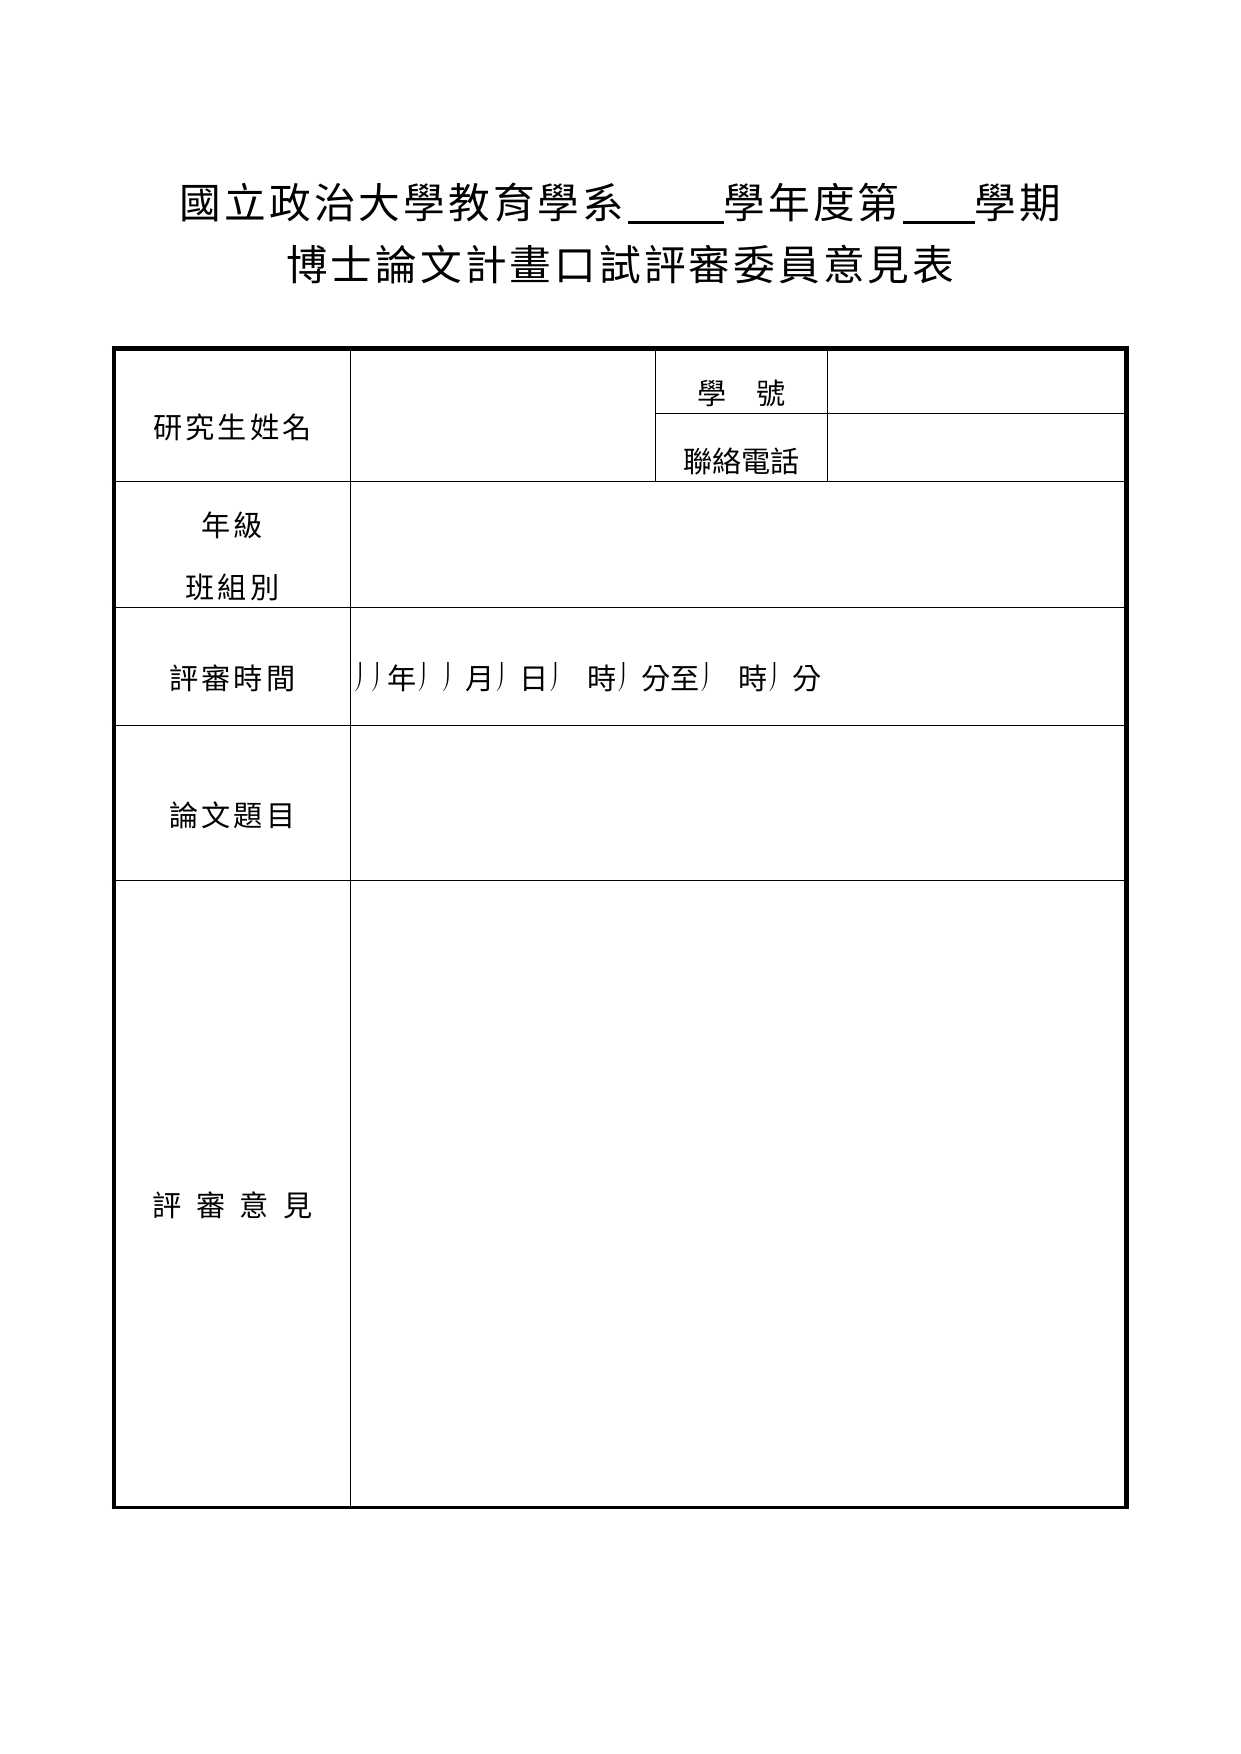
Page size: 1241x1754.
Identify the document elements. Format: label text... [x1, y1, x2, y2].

table_cell [828, 414, 1124, 481]
text 國立政治大學教育學系 學年度第 學期 [75, 158, 1165, 221]
table_cell 評審時間 [116, 608, 350, 725]
table_cell [351, 726, 1124, 880]
table_header [351, 351, 655, 481]
table_cell [351, 881, 1124, 1506]
table_cell [351, 482, 1124, 607]
table_cell 聯絡電話 [656, 414, 827, 481]
table_cell 論文題目 [116, 726, 350, 880]
table_cell 年級 班組別 [116, 482, 350, 607]
table_header 學 號 [656, 351, 827, 413]
text 博士論文計畫口試評審委員意見表 [75, 221, 1165, 283]
table_cell   年  月 日 時 分至 時 分 [351, 608, 1124, 725]
table_header 研究生姓名 [116, 351, 350, 481]
table_cell 評 審 意 見 [116, 881, 350, 1506]
table_header [828, 351, 1124, 413]
